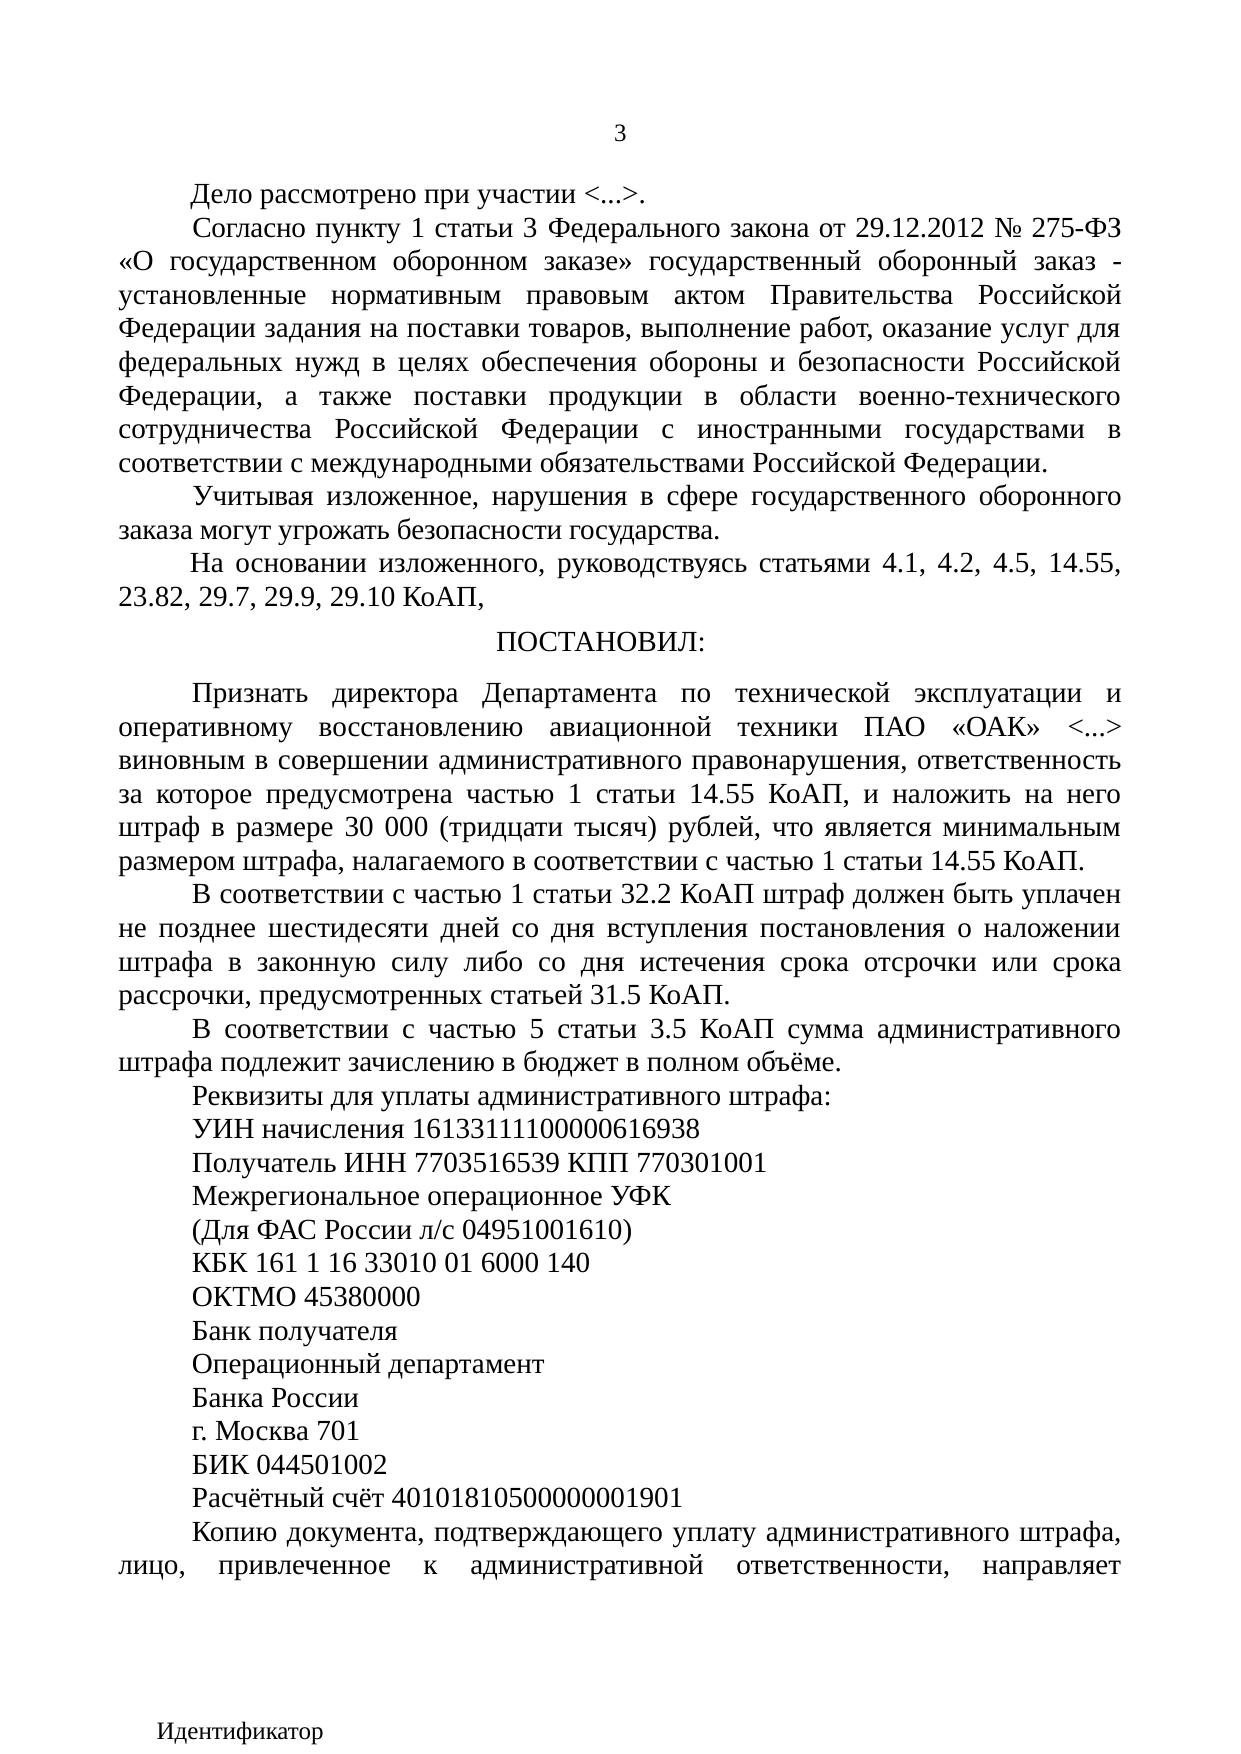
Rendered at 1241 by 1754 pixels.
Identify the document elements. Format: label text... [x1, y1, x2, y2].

text Банка России [118, 1380, 1122, 1413]
text В соответствии с частью 5 статьи 3.5 КоАП сумма административного штрафа подлежит зачислению в бюджет в полном объёме. [118, 1011, 1122, 1078]
text Банк получателя [118, 1313, 1122, 1346]
text Межрегиональное операционное УФК [118, 1178, 1122, 1212]
text Получатель ИНН 7703516539 КПП 770301001 [118, 1145, 1122, 1178]
text Учитывая изложенное, нарушения в сфере государственного оборонного заказа могут угрожать безопасности государства. [118, 478, 1122, 545]
text КБК 161 1 16 33010 01 6000 140 [118, 1246, 1122, 1279]
text Расчётный счёт 40101810500000001901 [118, 1480, 1122, 1514]
text Операционный департамент [118, 1346, 1122, 1380]
text В соответствии с частью 1 статьи 32.2 КоАП штраф должен быть уплачен не позднее шестидесяти дней со дня вступления постановления о наложении штрафа в законную силу либо со дня истечения срока отсрочки или срока рассрочки, предусмотренных статьей 31.5 КоАП. [118, 877, 1122, 1011]
text Согласно пункту 1 статьи 3 Федерального закона от 29.12.2012 № 275-ФЗ «О государственном оборонном заказе» государственный оборонный заказ - установленные нормативным правовым актом Правительства Российской Федерации задания на поставки товаров, выполнение работ, оказание услуг для федеральных нужд в целях обеспечения обороны и безопасности Российской Федерации, а также поставки продукции в области военно-технического сотрудничества Российской Федерации с иностранными государствами в соответствии с международными обязательствами Российской Федерации. [118, 210, 1122, 478]
text Копию документа, подтверждающего уплату административного штрафа, лицо, привлеченное к административной ответственности, направляет [118, 1514, 1122, 1581]
text Дело рассмотрено при участии <...>. [118, 176, 1122, 210]
text (Для ФАС России л/с 04951001610) [118, 1212, 1122, 1246]
text ОКТМО 45380000 [118, 1279, 1122, 1313]
text г. Москва 701 [118, 1413, 1122, 1447]
text Признать директора Департамента по технической эксплуатации и оперативному восстановлению авиационной техники ПАО «ОАК» <...> виновным в совершении административного правонарушения, ответственность за которое предусмотрена частью 1 статьи 14.55 КоАП, и наложить на него штраф в размере 30 000 (тридцати тысяч) рублей, что является минимальным размером штрафа, налагаемого в соответствии с частью 1 статьи 14.55 КоАП. [118, 675, 1122, 877]
text Реквизиты для уплаты административного штрафа: [118, 1078, 1122, 1111]
text ПОСТАНОВИЛ: [118, 624, 1122, 658]
text На основании изложенного, руководствуясь статьями 4.1, 4.2, 4.5, 14.55, 23.82, 29.7, 29.9, 29.10 КоАП, [118, 545, 1122, 612]
text УИН начисления 16133111100000616938 [118, 1111, 1122, 1145]
text БИК 044501002 [118, 1447, 1122, 1480]
